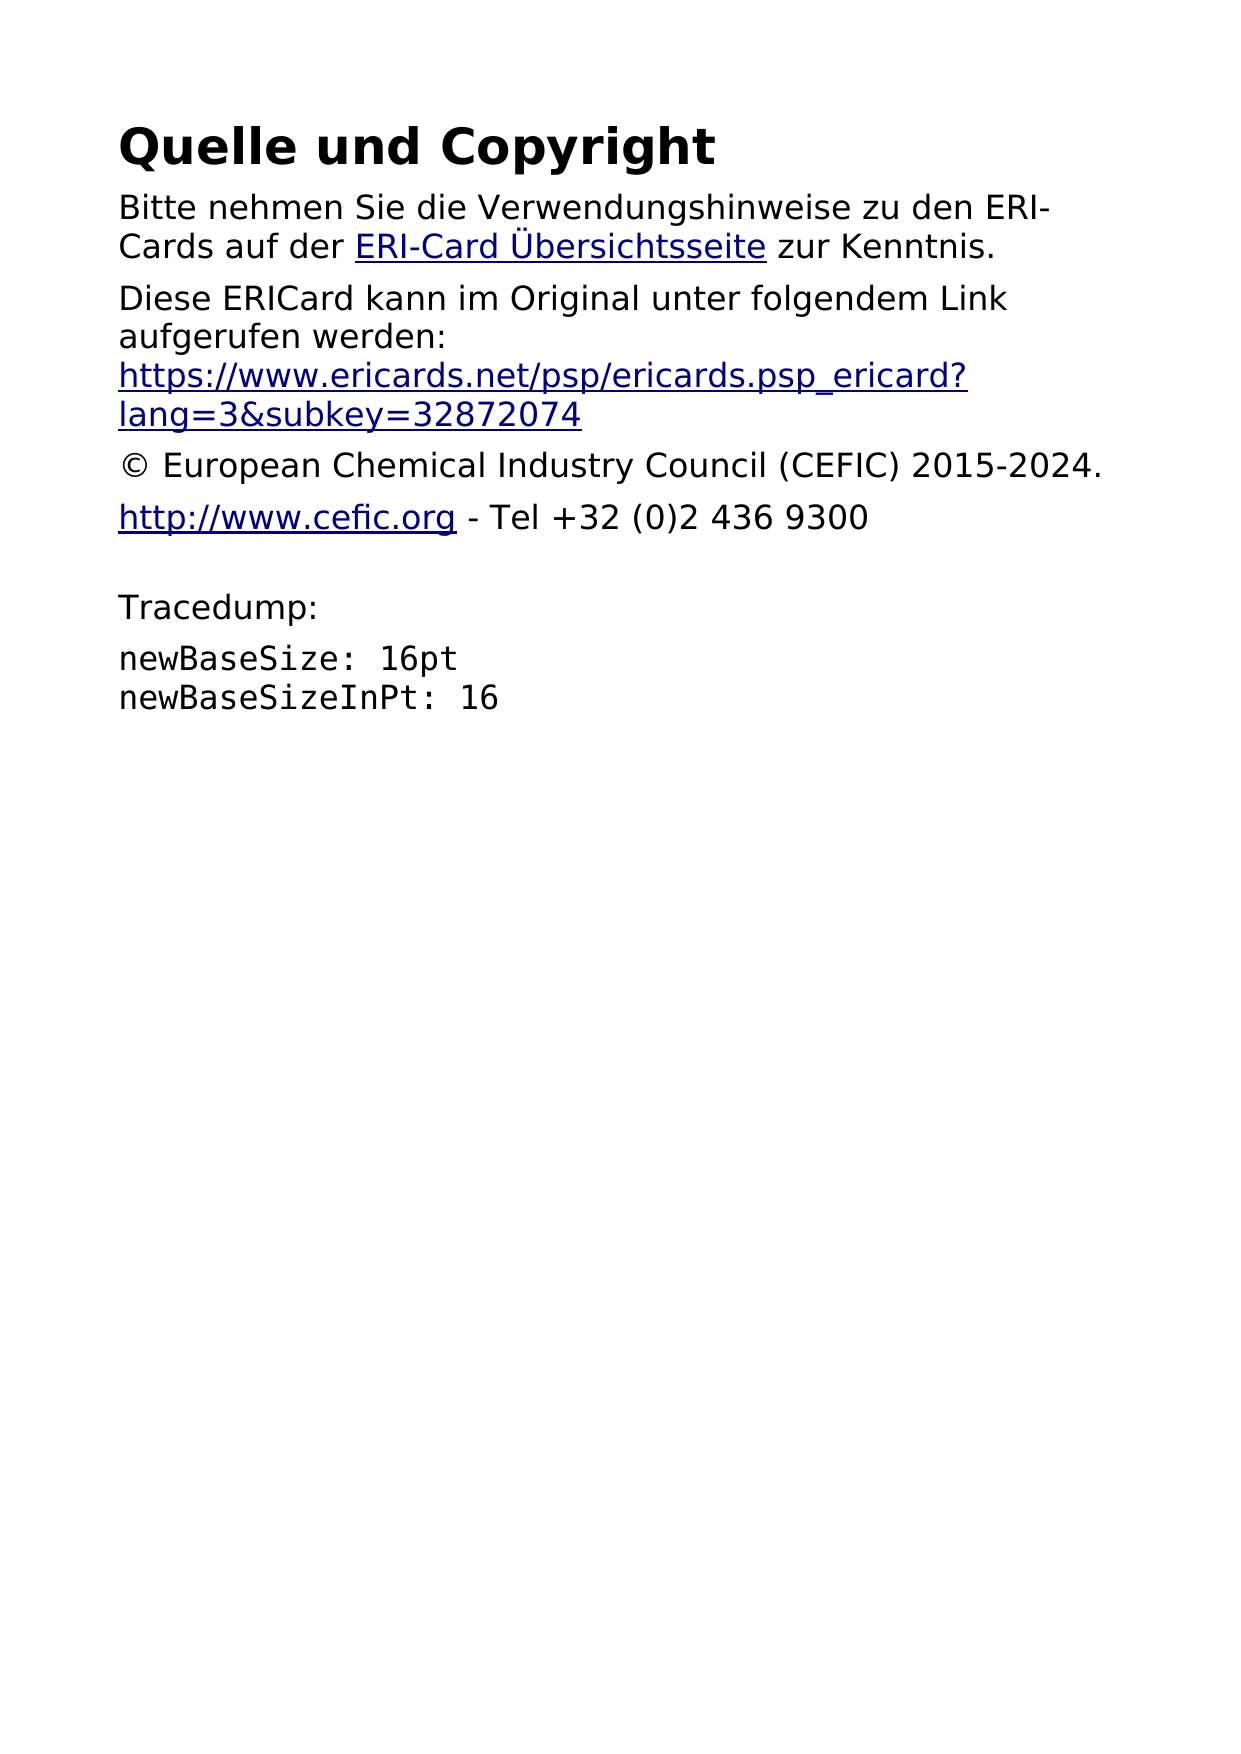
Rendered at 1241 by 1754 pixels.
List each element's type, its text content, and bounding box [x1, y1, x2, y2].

text newBaseSize: 16pt newBaseSizeInPt: 16 [118, 640, 1122, 718]
text Tracedump: [118, 550, 1122, 627]
text © European Chemical Industry Council (CEFIC) 2015-2024. [118, 447, 1122, 486]
subtitle Quelle und Copyright [118, 118, 1122, 176]
text Bitte nehmen Sie die Verwendungshinweise zu den ERI-Cards auf der ERI-Card Übersichtsseite zur Kenntnis. [118, 189, 1122, 267]
text http://www.cefic.org - Tel +32 (0)2 436 9300 [118, 498, 1122, 537]
text Diese ERICard kann im Original unter folgendem Link aufgerufen werden: https://www.ericards.net/psp/ericards.psp_ericard?lang=3&subkey=32872074 [118, 279, 1122, 434]
